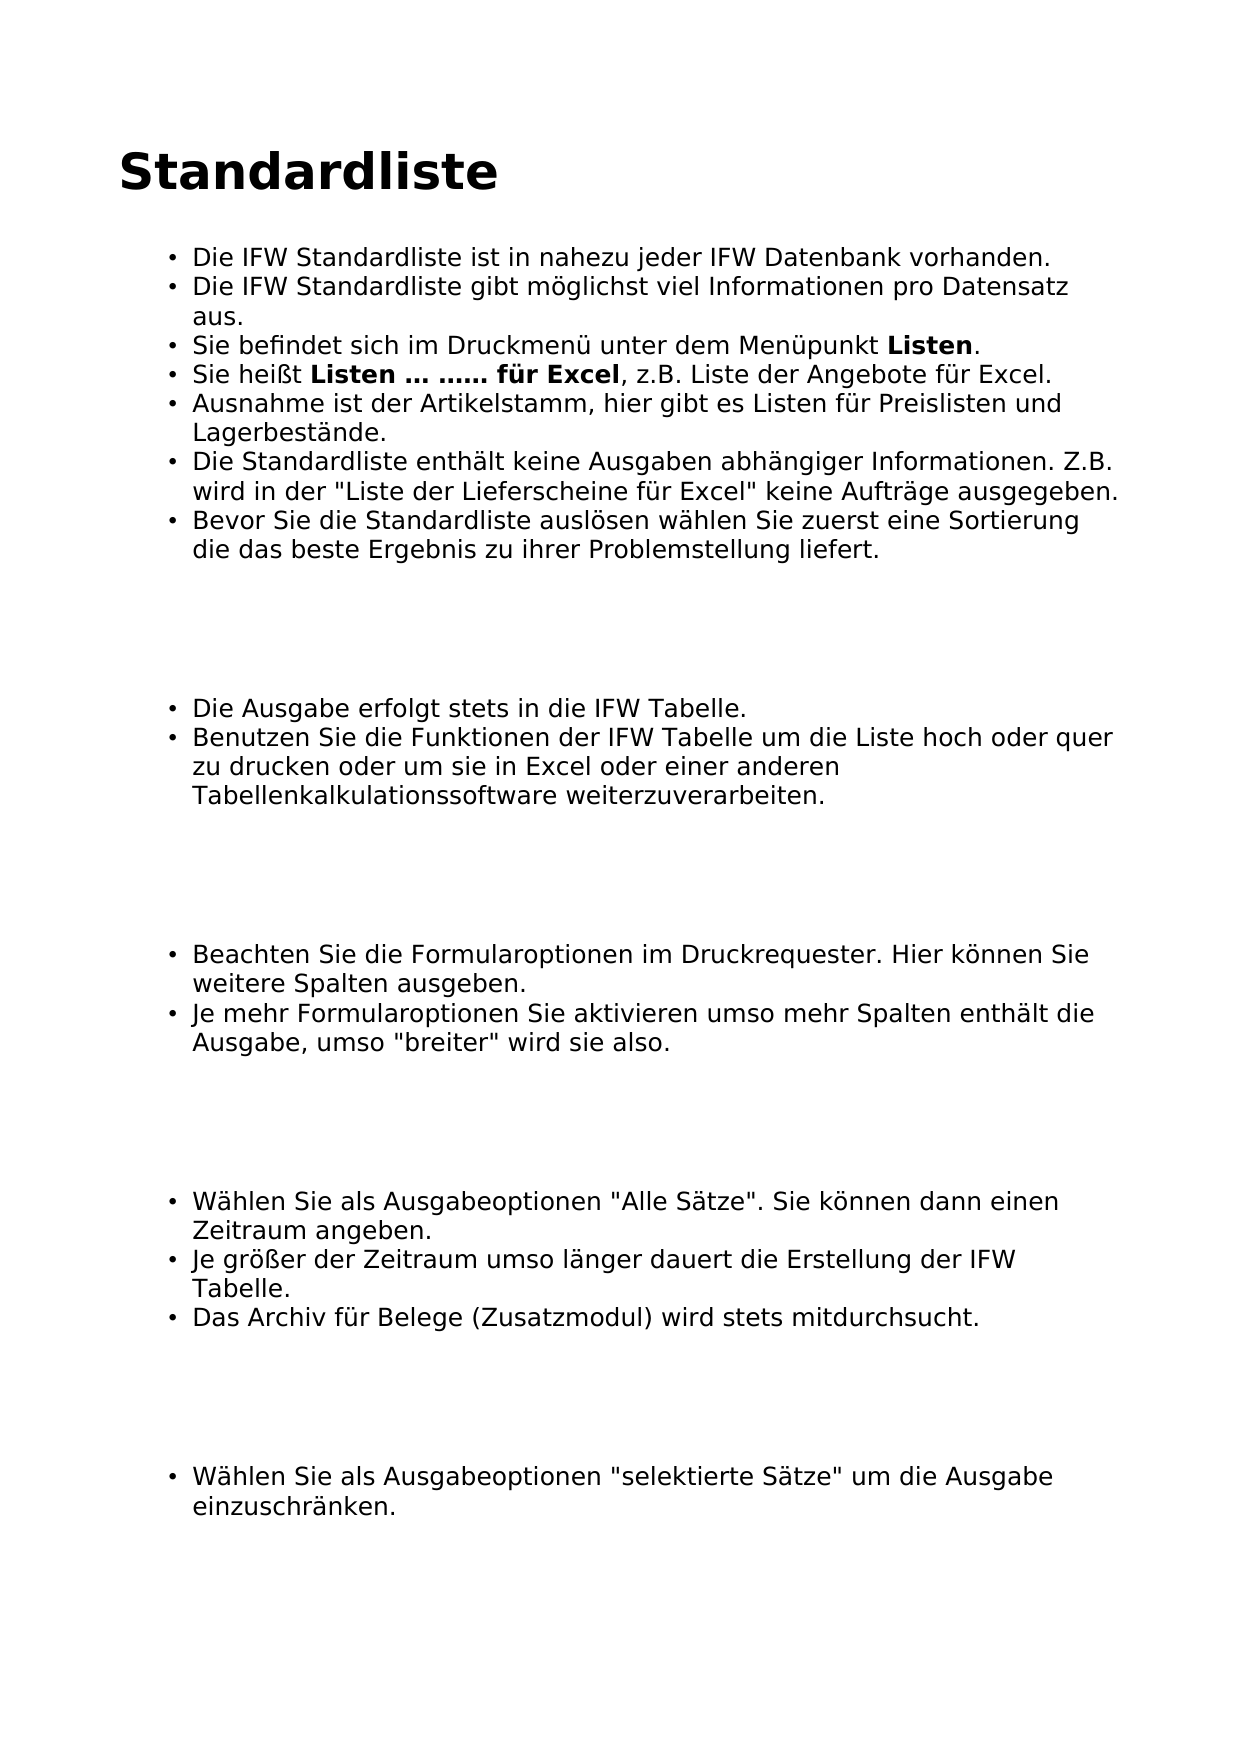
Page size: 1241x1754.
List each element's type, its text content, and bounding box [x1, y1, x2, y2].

list Die Standardliste enthält keine Ausgaben abhängiger Informationen. Z.B. wird in der "Liste der Lieferscheine für Excel" keine Aufträge ausgegeben. [177, 447, 1122, 506]
list Die IFW Standardliste ist in nahezu jeder IFW Datenbank vorhanden. [177, 243, 1122, 272]
list Wählen Sie als Ausgabeoptionen "selektierte Sätze" um die Ausgabe einzuschränken. [177, 1462, 1122, 1521]
list Die Ausgabe erfolgt stets in die IFW Tabelle. [177, 694, 1122, 723]
list Wählen Sie als Ausgabeoptionen "Alle Sätze". Sie können dann einen Zeitraum angeben. [177, 1187, 1122, 1245]
list Benutzen Sie die Funktionen der IFW Tabelle um die Liste hoch oder quer zu drucken oder um sie in Excel oder einer anderen Tabellenkalkulationssoftware weiterzuverarbeiten. [177, 723, 1122, 811]
list Ausnahme ist der Artikelstamm, hier gibt es Listen für Preislisten und Lagerbestände. [177, 389, 1122, 447]
list Sie heißt Listen … …… für Excel, z.B. Liste der Angebote für Excel. [177, 360, 1122, 389]
subtitle Standardliste [118, 143, 1122, 201]
list Bevor Sie die Standardliste auslösen wählen Sie zuerst eine Sortierung die das beste Ergebnis zu ihrer Problemstellung liefert. [177, 506, 1122, 564]
list Sie befindet sich im Druckmenü unter dem Menüpunkt Listen. [177, 331, 1122, 360]
list Je größer der Zeitraum umso länger dauert die Erstellung der IFW Tabelle. [177, 1245, 1122, 1303]
list Die IFW Standardliste gibt möglichst viel Informationen pro Datensatz aus. [177, 272, 1122, 331]
list Beachten Sie die Formularoptionen im Druckrequester. Hier können Sie weitere Spalten ausgeben. [177, 940, 1122, 999]
list Je mehr Formularoptionen Sie aktivieren umso mehr Spalten enthält die Ausgabe, umso "breiter" wird sie also. [177, 999, 1122, 1057]
list Das Archiv für Belege (Zusatzmodul) wird stets mitdurchsucht. [177, 1303, 1122, 1333]
